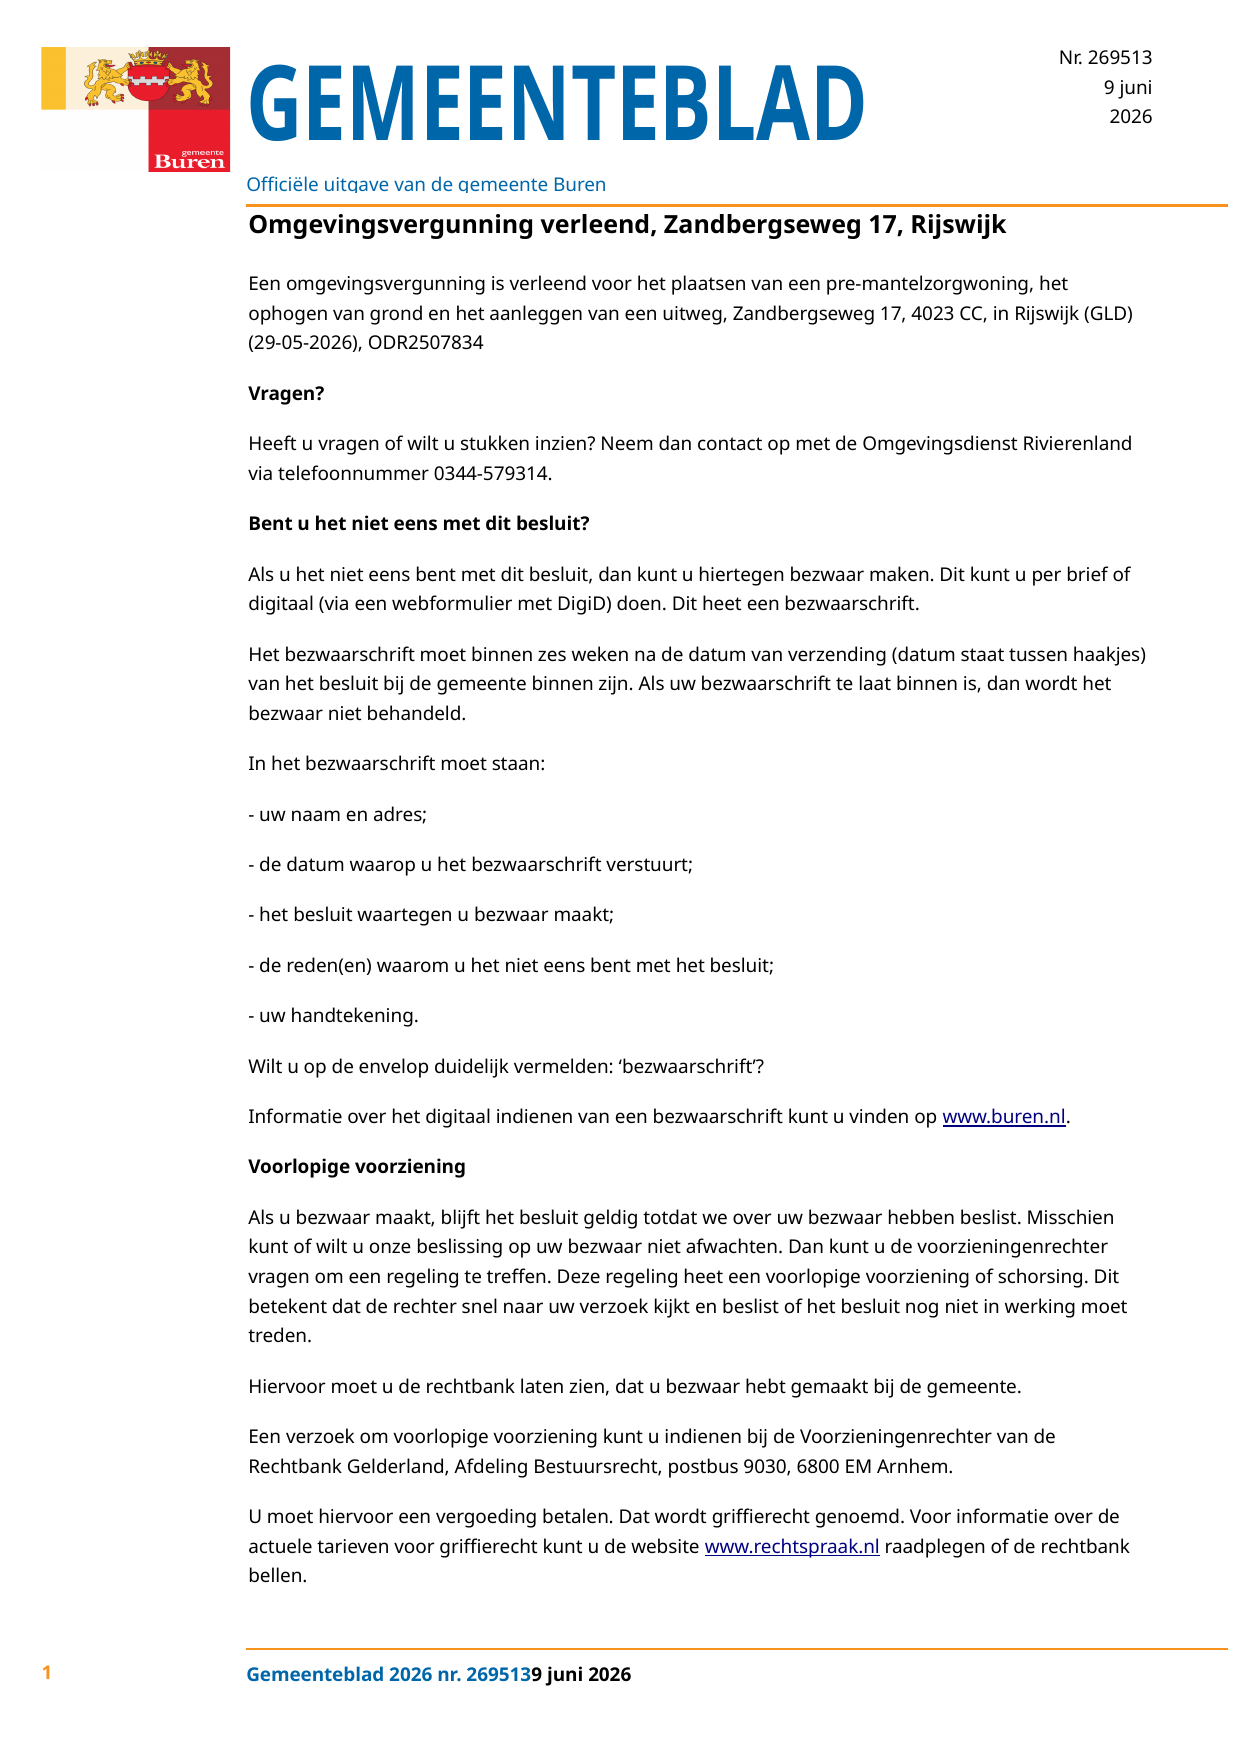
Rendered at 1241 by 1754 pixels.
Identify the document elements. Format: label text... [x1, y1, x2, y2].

text Een verzoek om voorlopige voorziening kunt u indienen bij de Voorzieningenrechter van de Rechtbank Gelderland, Afdeling Bestuursrecht, postbus 9030, 6800 EM Arnhem. [248, 1423, 1152, 1478]
picture [41, 47, 231, 172]
text Omgevingsvergunning verleend, Zandbergseweg 17, Rijswijk [248, 207, 1152, 241]
text - uw handtekening. [248, 1002, 1152, 1028]
text Heeft u vragen of wilt u stukken inzien? Neem dan contact op met de Omgevingsdienst Rivierenland via telefoonnummer 0344-579314. [248, 430, 1152, 486]
text U moet hiervoor een vergoeding betalen. Dat wordt griffierecht genoemd. Voor informatie over de actuele tarieven voor griffierecht kunt u de website www.rechtspraak.nl raadplegen of de rechtbank bellen. [248, 1503, 1152, 1588]
text Bent u het niet eens met dit besluit? [248, 510, 1152, 536]
text Wilt u op de envelop duidelijk vermelden: ‘bezwaarschrift’? [248, 1053, 1152, 1078]
text - de datum waarop u het bezwaarschrift verstuurt; [248, 851, 1152, 877]
text - de reden(en) waarom u het niet eens bent met het besluit; [248, 952, 1152, 978]
text Hiervoor moet u de rechtbank laten zien, dat u bezwaar hebt gemaakt bij de gemeente. [248, 1373, 1152, 1398]
text Het bezwaarschrift moet binnen zes weken na de datum van verzending (datum staat tussen haakjes) van het besluit bij de gemeente binnen zijn. Als uw bezwaarschrift te laat binnen is, dan wordt het bezwaar niet behandeld. [248, 641, 1152, 726]
text Informatie over het digitaal indienen van een bezwaarschrift kunt u vinden op www.buren.nl. [248, 1103, 1152, 1129]
text In het bezwaarschrift moet staan: [248, 750, 1152, 776]
text Als u het niet eens bent met dit besluit, dan kunt u hiertegen bezwaar maken. Dit kunt u per brief of digitaal (via een webformulier met DigiD) doen. Dit heet een bezwaarschrift. [248, 561, 1152, 616]
text Voorlopige voorziening [248, 1154, 1152, 1179]
text Als u bezwaar maakt, blijft het besluit geldig totdat we over uw bezwaar hebben beslist. Misschien kunt of wilt u onze beslissing op uw bezwaar niet afwachten. Dan kunt u de voorzieningenrechter vragen om een regeling te treffen. Deze regeling heet een voorlopige voorziening of schorsing. Dit betekent dat de rechter snel naar uw verzoek kijkt en beslist of het besluit nog niet in werking moet treden. [248, 1204, 1152, 1348]
text - uw naam en adres; [248, 801, 1152, 826]
text - het besluit waartegen u bezwaar maakt; [248, 902, 1152, 927]
text Vragen? [248, 380, 1152, 406]
text Een omgevingsvergunning is verleend voor het plaatsen van een pre-mantelzorgwoning, het ophogen van grond en het aanleggen van een uitweg, Zandbergseweg 17, 4023 CC, in Rijswijk (GLD) (29-05-2026), ODR2507834 [248, 270, 1152, 355]
